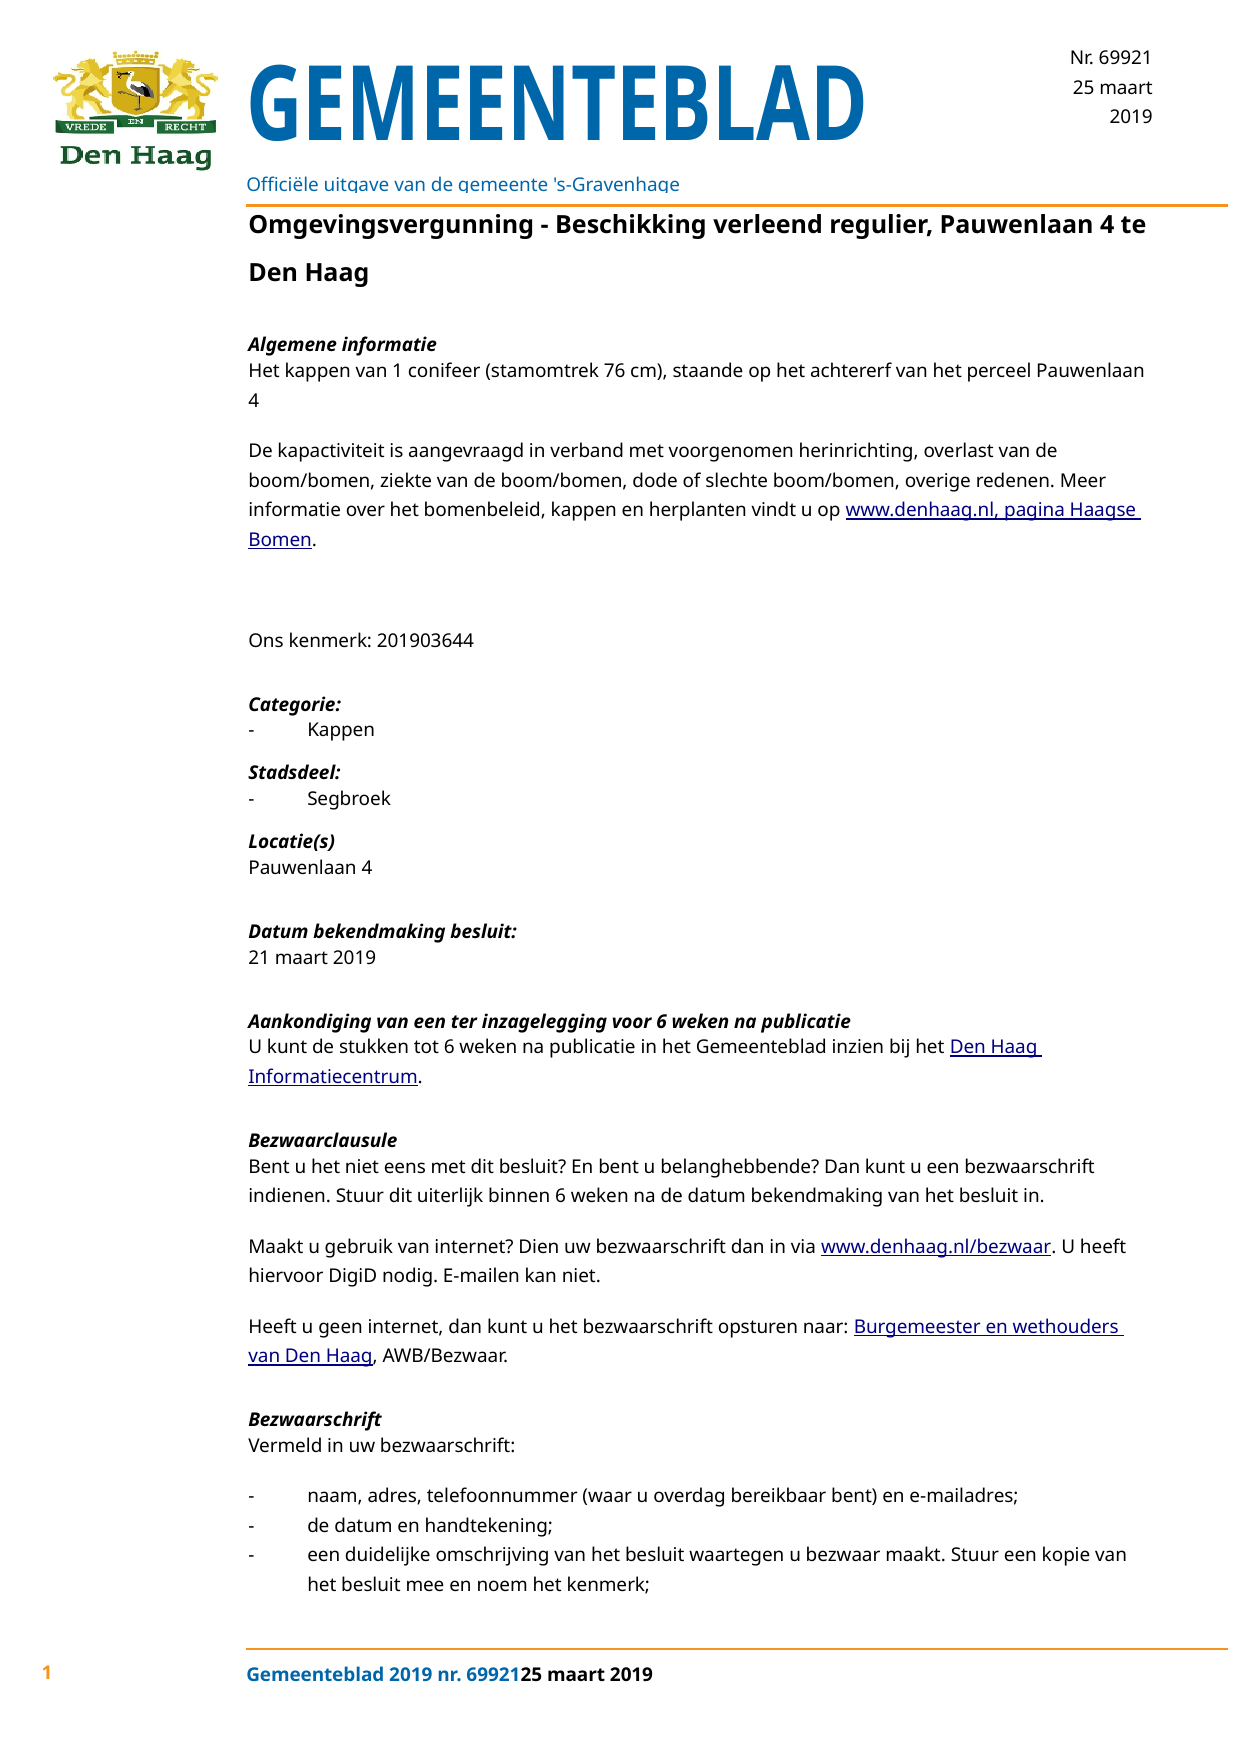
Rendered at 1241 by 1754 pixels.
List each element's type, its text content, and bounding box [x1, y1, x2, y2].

list naam, adres, telefoonnummer (waar u overdag bereikbaar bent) en e-mailadres; [248, 1482, 1152, 1508]
text Heeft u geen internet, dan kunt u het bezwaarschrift opsturen naar: Burgemeester en wethouders van Den Haag, AWB/Bezwaar. [248, 1313, 1152, 1368]
text Vermeld in uw bezwaarschrift: [248, 1432, 1152, 1458]
list Kappen [248, 716, 1152, 742]
text Bent u het niet eens met dit besluit? En bent u belanghebbende? Dan kunt u een bezwaarschrift indienen. Stuur dit uiterlijk binnen 6 weken na de datum bekendmaking van het besluit in. [248, 1153, 1152, 1208]
text Stadsdeel: [248, 759, 1152, 785]
list een duidelijke omschrijving van het besluit waartegen u bezwaar maakt. Stuur een kopie van het besluit mee en noem het kenmerk; [248, 1542, 1152, 1597]
text Maakt u gebruik van internet? Dien uw bezwaarschrift dan in via www.denhaag.nl/bezwaar. U heeft hiervoor DigiD nodig. E-mailen kan niet. [248, 1233, 1152, 1288]
text Locatie(s) [248, 828, 1152, 854]
text Omgevingsvergunning - Beschikking verleend regulier, Pauwenlaan 4 te Den Haag [248, 207, 1152, 288]
text 21 maart 2019 [248, 944, 1152, 969]
text Het kappen van 1 conifeer (stamomtrek 76 cm), staande op het achtererf van het perceel Pauwenlaan 4 [248, 357, 1152, 412]
text Aankondiging van een ter inzagelegging voor 6 weken na publicatie [248, 1008, 1152, 1033]
text Ons kenmerk: 201903644 [248, 627, 1152, 652]
text De kapactiviteit is aangevraagd in verband met voorgenomen herinrichting, overlast van de boom/bomen, ziekte van de boom/bomen, dode of slechte boom/bomen, overige redenen. Meer informatie over het bomenbeleid, kappen en herplanten vindt u op www.denhaag.nl, pagina Haagse Bomen. [248, 437, 1152, 552]
text Bezwaarclausule [248, 1127, 1152, 1153]
text Datum bekendmaking besluit: [248, 918, 1152, 944]
text Categorie: [248, 691, 1152, 716]
list de datum en handtekening; [248, 1512, 1152, 1538]
picture [41, 47, 231, 172]
text Pauwenlaan 4 [248, 854, 1152, 880]
text U kunt de stukken tot 6 weken na publicatie in het Gemeenteblad inzien bij het Den Haag Informatiecentrum. [248, 1033, 1152, 1089]
text Algemene informatie [248, 331, 1152, 357]
list Segbroek [248, 785, 1152, 811]
text Bezwaarschrift [248, 1406, 1152, 1432]
